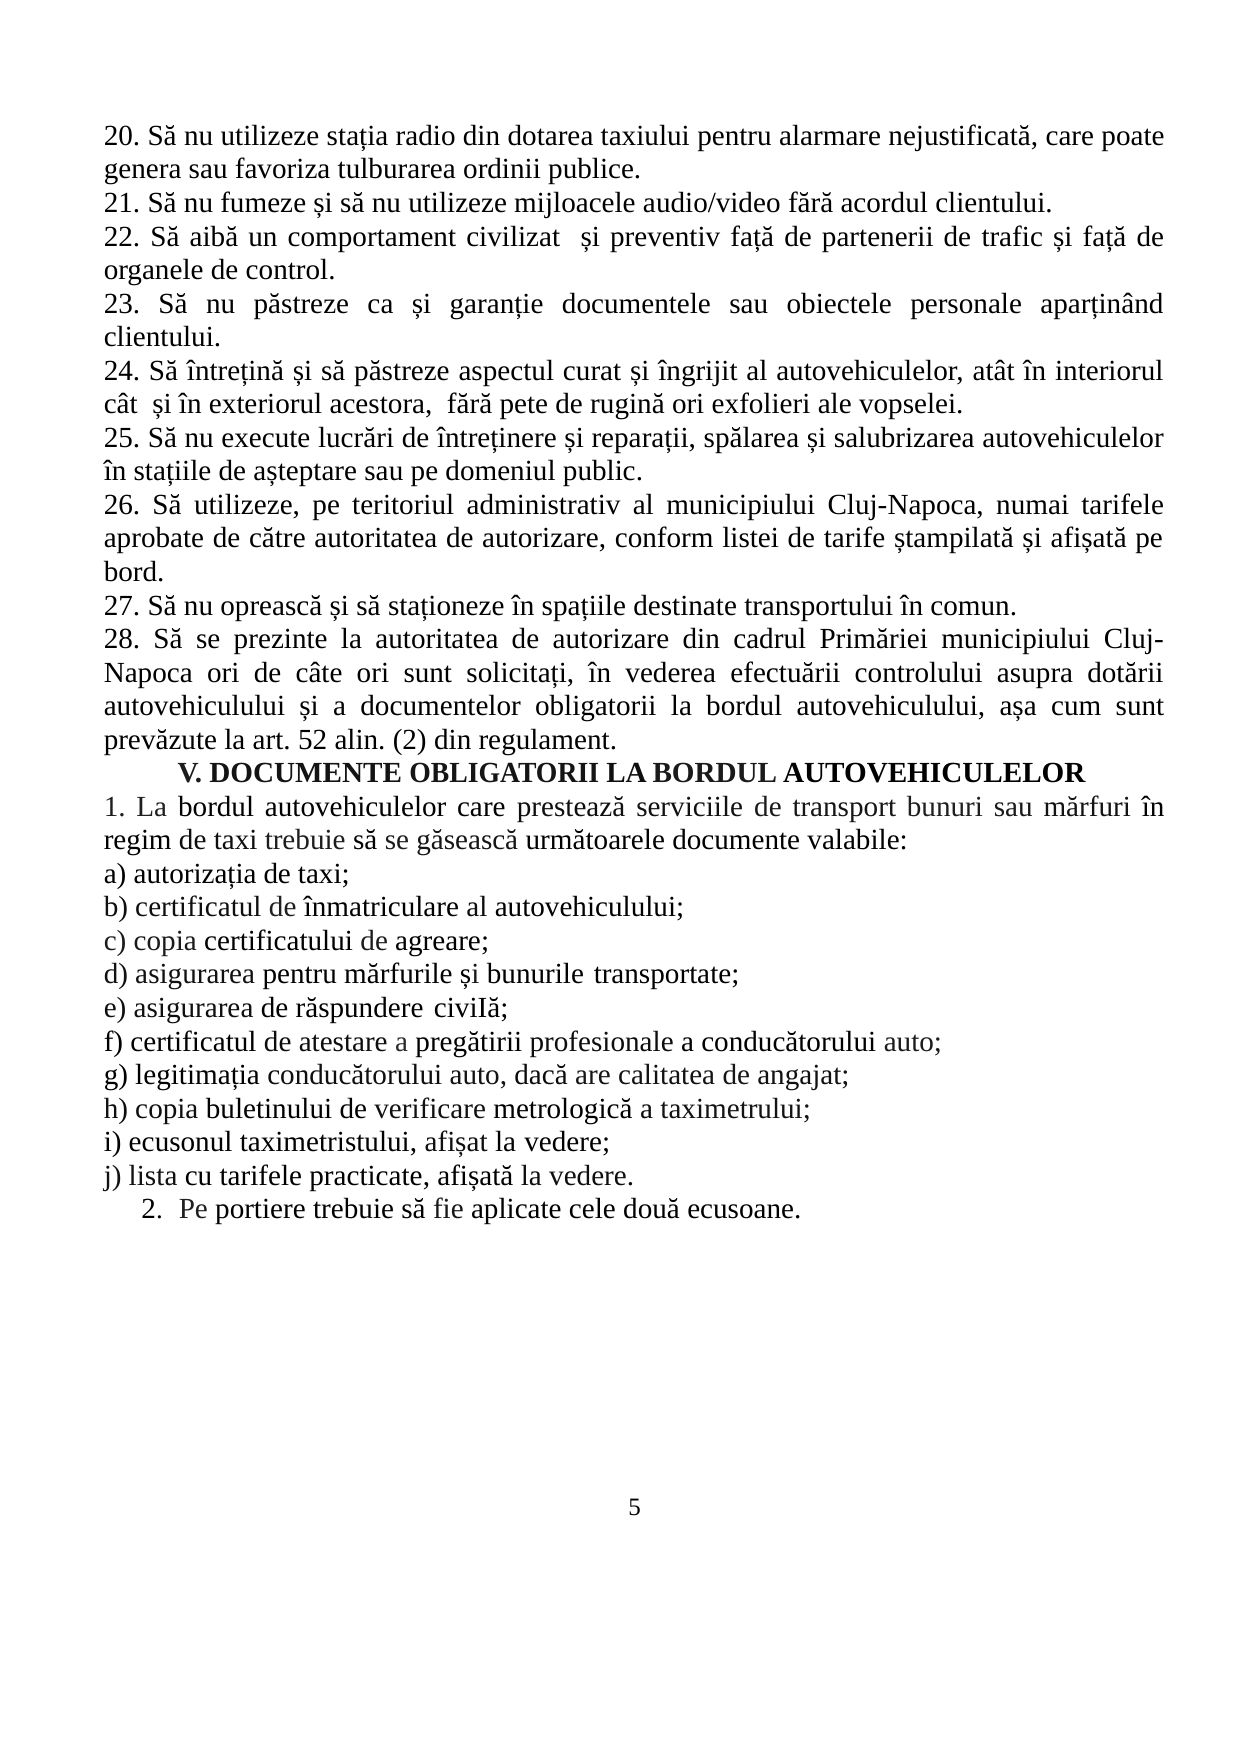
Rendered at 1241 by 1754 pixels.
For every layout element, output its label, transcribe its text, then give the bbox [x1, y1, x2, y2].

text 23. Să nu păstreze ca și garanție documentele sau obiectele personale aparținând clientului. [103, 286, 1165, 353]
text e) asigurarea de răspundere civiIă; [103, 990, 1165, 1024]
text h) copia buletinului de verificare metrologică a taximetrului; [103, 1091, 1165, 1124]
text 22. Să aibă un comportament civilizat și preventiv față de partenerii de trafic și față de organele de control. [103, 219, 1165, 286]
text 20. Să nu utilizeze stația radio din dotarea taxiului pentru alarmare nejustificată, care poate genera sau favoriza tulburarea ordinii publice. [103, 118, 1165, 185]
text 21. Să nu fumeze și să nu utilizeze mijloacele audio/video fără acordul clientului. [103, 185, 1165, 219]
text 28. Să se prezinte la autoritatea de autorizare din cadrul Primăriei municipiului Cluj-Napoca ori de câte ori sunt solicitați, în vederea efectuării controlului asupra dotării autovehiculului și a documentelor obligatorii la bordul autovehiculului, așa cum sunt prevăzute la art. 52 alin. (2) din regulament. [103, 621, 1165, 755]
text c) copia certificatului de agreare; [103, 923, 1165, 957]
text b) certificatul de înmatriculare al autovehiculului; [103, 889, 1165, 923]
text d) asigurarea pentru mărfurile și bunurile transportate; [103, 957, 1165, 990]
text a) autorizația de taxi; [103, 856, 1165, 889]
list Pe portiere trebuie să fie aplicate cele două ecusoane. [141, 1191, 1165, 1225]
text 25. Să nu execute lucrări de întreținere și reparații, spălarea și salubrizarea autovehiculelor în stațiile de așteptare sau pe domeniul public. [103, 420, 1165, 487]
text g) legitimația conducătorului auto, dacă are calitatea de angajat; [103, 1057, 1165, 1091]
text i) ecusonul taximetristului, afișat la vedere; [103, 1124, 1165, 1158]
text 27. Să nu oprească și să staționeze în spațiile destinate transportului în comun. [103, 588, 1165, 621]
text 26. Să utilizeze, pe teritoriul administrativ al municipiului Cluj-Napoca, numai tarifele aprobate de către autoritatea de autorizare, conform listei de tarife ștampilată și afișată pe bord. [103, 487, 1165, 588]
text j) lista cu tarifele practicate, afișată la vedere. [103, 1158, 1165, 1191]
text 1. La bordul autovehiculelor care prestează serviciile de transport bunuri sau mărfuri în regim de taxi trebuie să se găsească următoarele documente valabile: [103, 789, 1165, 856]
text f) certificatul de atestare a pregătirii profesionale a conducătorului auto; [103, 1024, 1165, 1057]
text V. DOCUMENTE OBLIGATORII LA BORDUL AUTOVEHICULELOR [103, 755, 1165, 789]
text 24. Să întrețină și să păstreze aspectul curat și îngrijit al autovehiculelor, atât în interiorul cât și în exteriorul acestora, fără pete de rugină ori exfolieri ale vopselei. [103, 353, 1165, 420]
